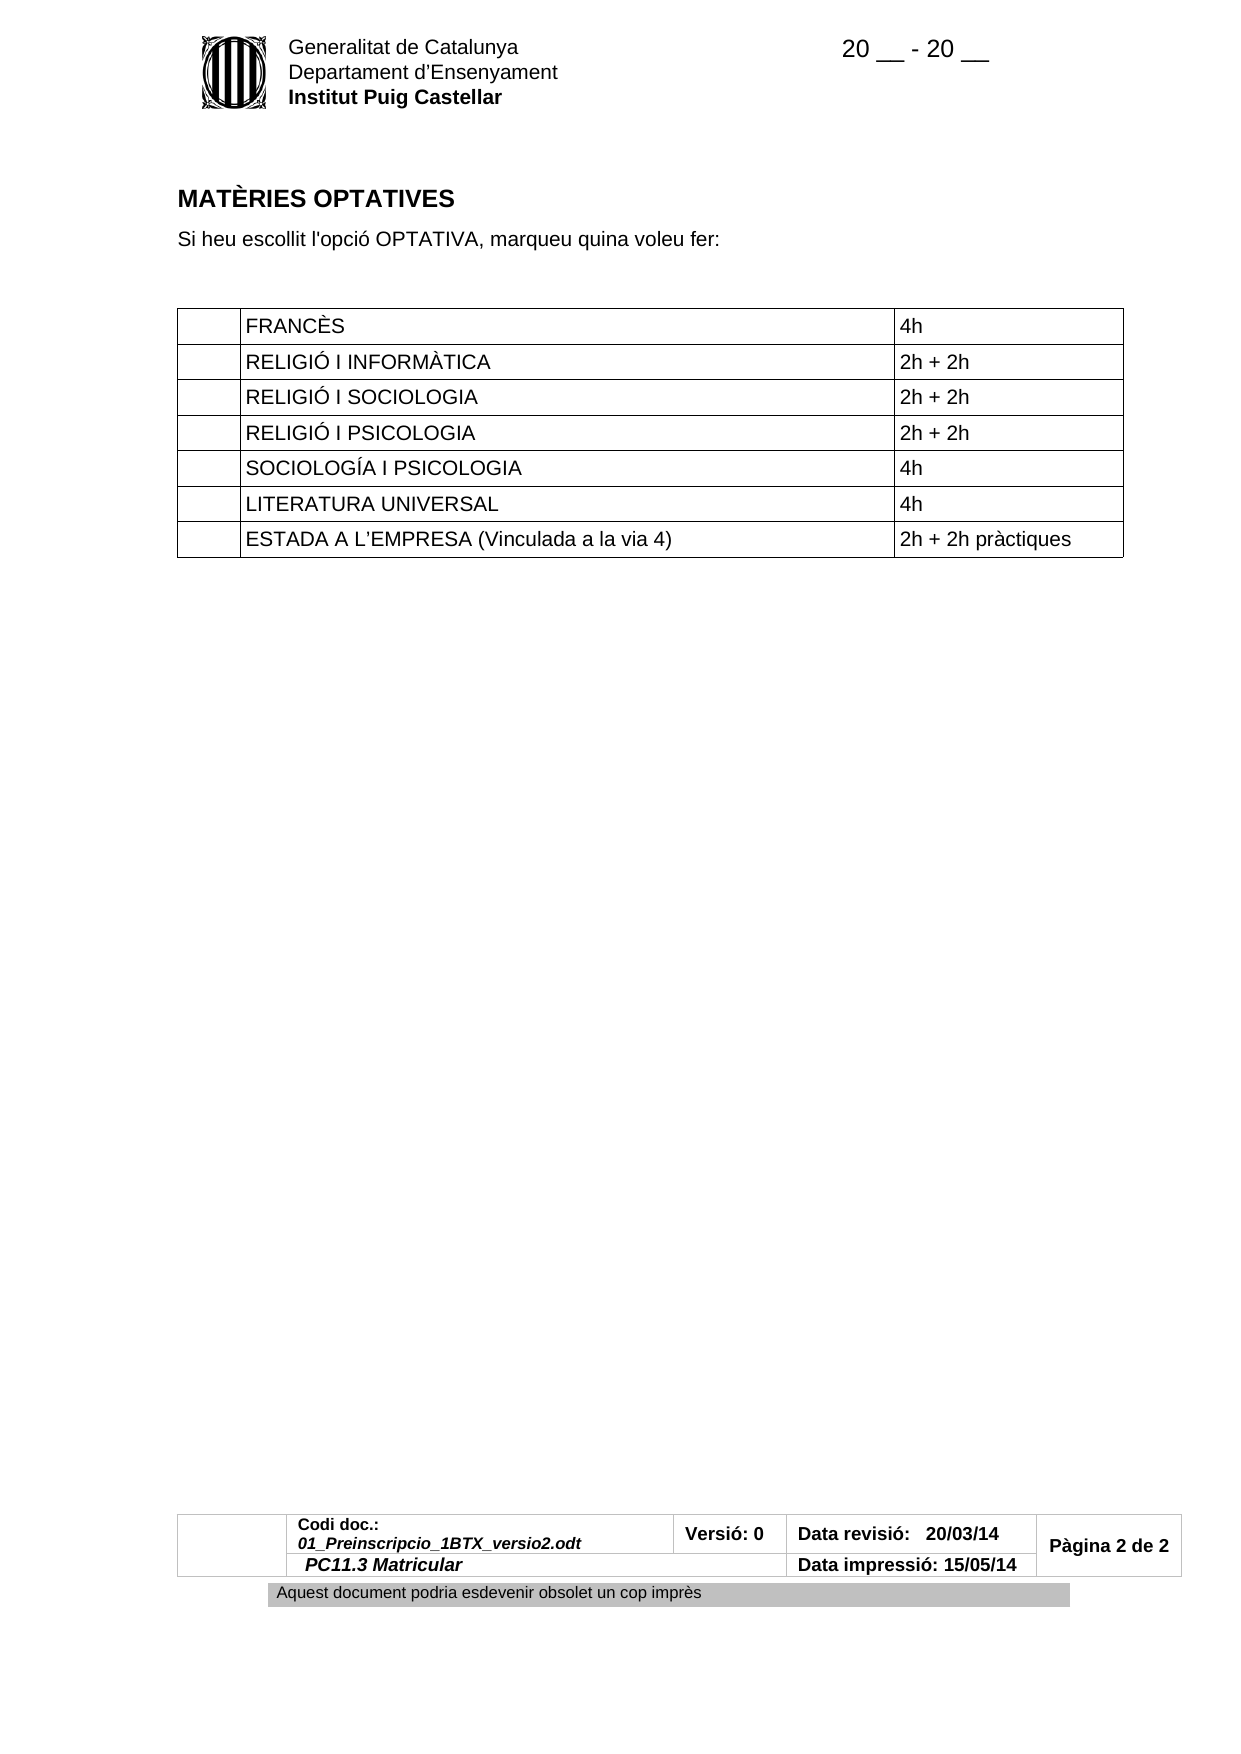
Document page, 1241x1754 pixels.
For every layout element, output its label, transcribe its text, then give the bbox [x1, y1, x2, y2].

table_cell 2h + 2h [895, 416, 1123, 450]
text Si heu escollit l'opció OPTATIVA, marqueu quina voleu fer: [177, 227, 1063, 251]
table_cell [178, 451, 240, 486]
table_header 4h [895, 309, 1123, 344]
text MATÈRIES OPTATIVES [177, 184, 1063, 212]
table_header [178, 309, 240, 344]
table_cell [178, 416, 240, 450]
table_cell SOCIOLOGÍA I PSICOLOGIA [241, 451, 894, 486]
picture [202, 36, 266, 109]
table_cell RELIGIÓ I SOCIOLOGIA [241, 380, 894, 415]
table_cell RELIGIÓ I INFORMÀTICA [241, 345, 894, 379]
table_cell 4h [895, 451, 1123, 486]
table_cell 2h + 2h pràctiques [895, 522, 1123, 557]
table_cell 2h + 2h [895, 380, 1123, 415]
table_cell 4h [895, 487, 1123, 521]
table_cell [178, 345, 240, 379]
table_cell [178, 380, 240, 415]
table_cell LITERATURA UNIVERSAL [241, 487, 894, 521]
table_header FRANCÈS [241, 309, 894, 344]
table_cell [178, 522, 240, 557]
table_cell ESTADA A L’EMPRESA (Vinculada a la via 4) [241, 522, 894, 557]
table_cell [178, 487, 240, 521]
table_cell 2h + 2h [895, 345, 1123, 379]
table_cell RELIGIÓ I PSICOLOGIA [241, 416, 894, 450]
